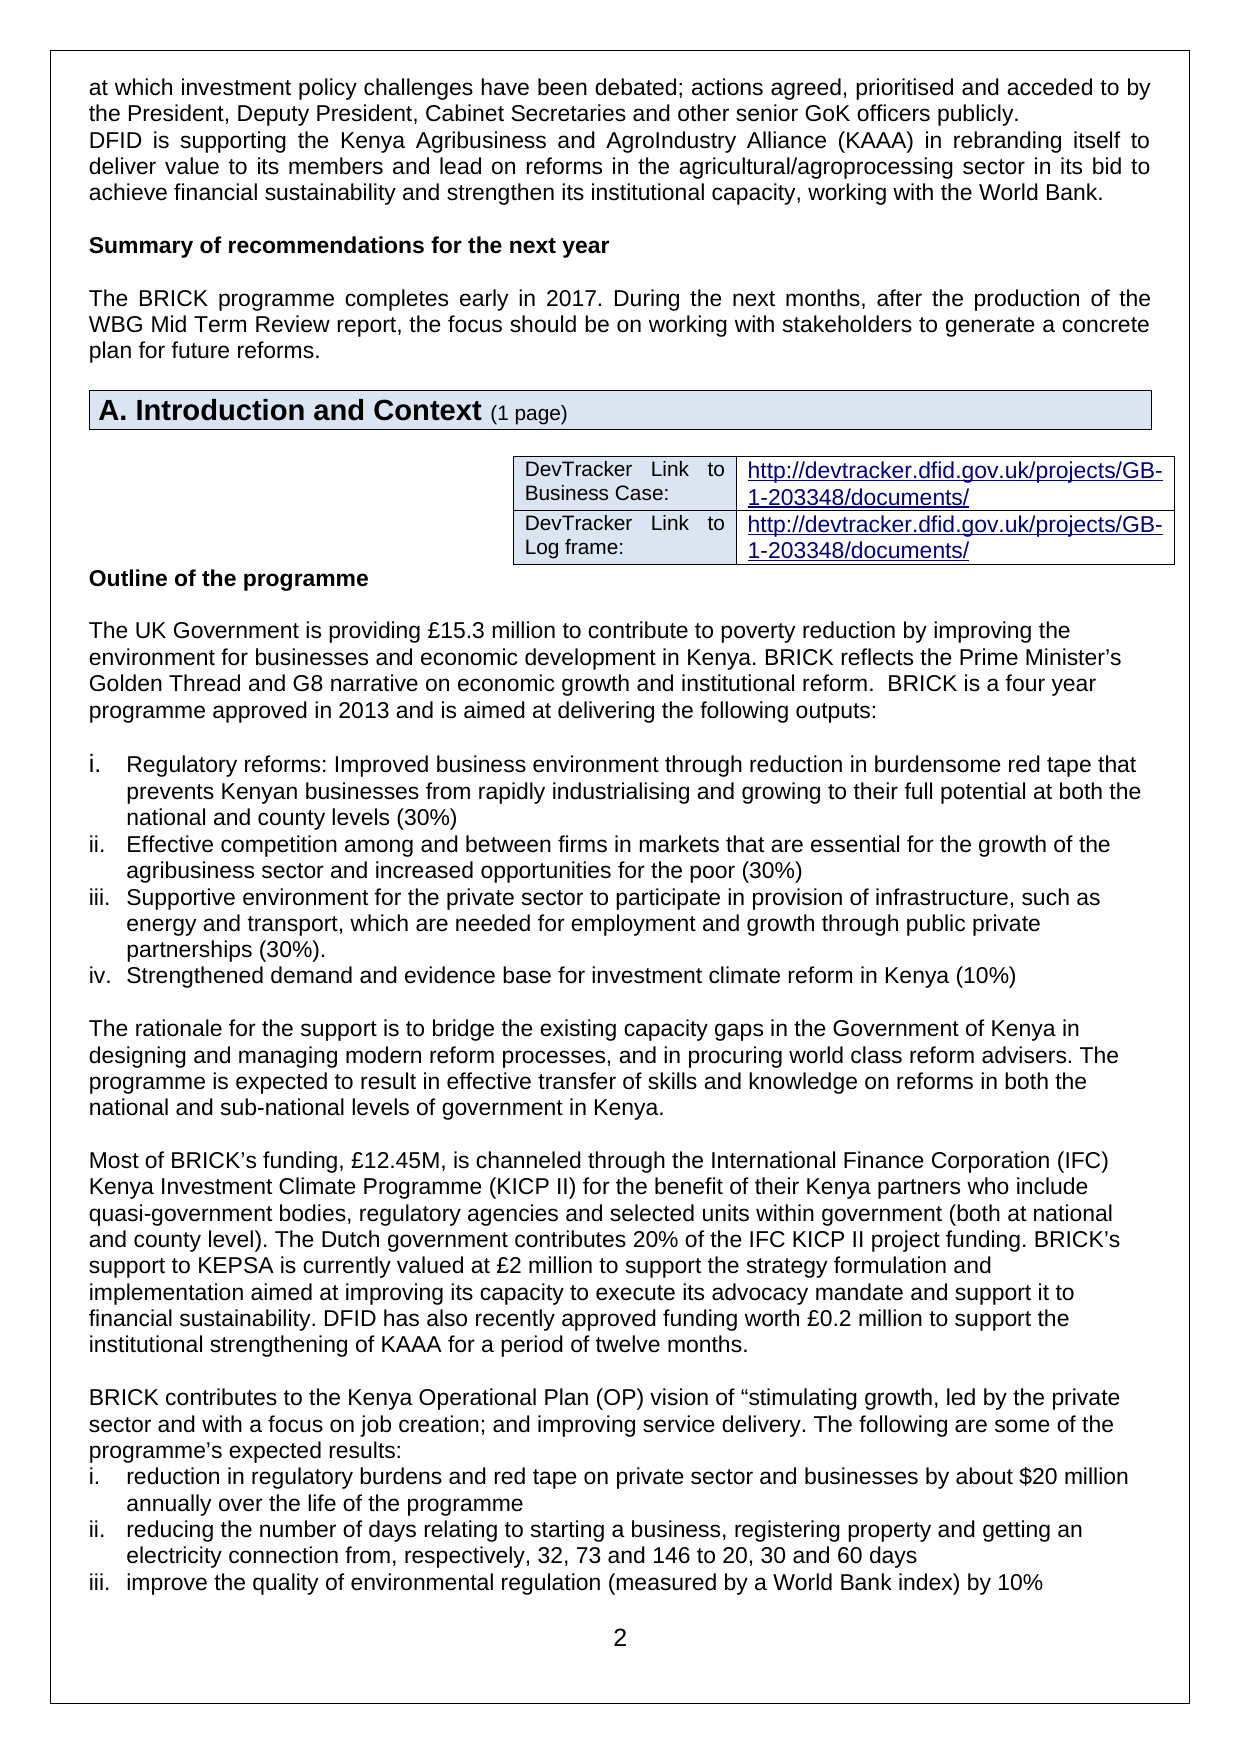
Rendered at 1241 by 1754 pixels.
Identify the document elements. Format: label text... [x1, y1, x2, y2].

table_cell DevTracker Link to Log frame: [514, 511, 736, 564]
text The BRICK programme completes early in 2017. During the next months, after the production of the WBG Mid Term Review report, the focus should be on working with stakeholders to generate a concrete plan for future reforms. [89, 285, 1152, 364]
list reducing the number of days relating to starting a business, registering property and getting an electricity connection from, respectively, 32, 73 and 146 to 20, 30 and 60 days [89, 1516, 1152, 1569]
list Supportive environment for the private sector to participate in provision of infrastructure, such as energy and transport, which are needed for employment and growth through public private partnerships (30%). [89, 883, 1152, 962]
text DFID is supporting the Kenya Agribusiness and AgroIndustry Alliance (KAAA) in rebranding itself to deliver value to its members and lead on reforms in the agricultural/agroprocessing sector in its bid to achieve financial sustainability and strengthen its institutional capacity, working with the World Bank. [89, 127, 1152, 206]
list Regulatory reforms: Improved business environment through reduction in burdensome red tape that prevents Kenyan businesses from rapidly industrialising and growing to their full potential at both the national and county levels (30%) [89, 749, 1152, 831]
list reduction in regulatory burdens and red tape on private sector and businesses by about $20 million annually over the life of the programme [89, 1463, 1152, 1516]
text Summary of recommendations for the next year [89, 232, 1152, 258]
list Strengthened demand and evidence base for investment climate reform in Kenya (10%) [89, 962, 1152, 989]
table_cell http://devtracker.dfid.gov.uk/projects/GB-1-203348/documents/ [737, 511, 1174, 564]
list Effective competition among and between firms in markets that are essential for the growth of the agribusiness sector and increased opportunities for the poor (30%) [89, 831, 1152, 883]
list improve the quality of environmental regulation (measured by a World Bank index) by 10% [89, 1569, 1152, 1595]
text Outline of the programme [89, 565, 1152, 591]
text The rationale for the support is to bridge the existing capacity gaps in the Government of Kenya in designing and managing modern reform processes, and in procuring world class reform advisers. The programme is expected to result in effective transfer of skills and knowledge on reforms in both the national and sub-national levels of government in Kenya. [89, 1015, 1152, 1121]
text at which investment policy challenges have been debated; actions agreed, prioritised and acceded to by the President, Deputy President, Cabinet Secretaries and other senior GoK officers publicly. [89, 74, 1152, 127]
text BRICK contributes to the Kenya Operational Plan (OP) vision of “stimulating growth, led by the private sector and with a focus on job creation; and improving service delivery. The following are some of the programme’s expected results: [89, 1384, 1152, 1463]
text Most of BRICK’s funding, £12.45M, is channeled through the International Finance Corporation (IFC) Kenya Investment Climate Programme (KICP II) for the benefit of their Kenya partners who include quasi-government bodies, regulatory agencies and selected units within government (both at national and county level). The Dutch government contributes 20% of the IFC KICP II project funding. BRICK’s support to KEPSA is currently valued at £2 million to support the strategy formulation and implementation aimed at improving its capacity to execute its advocacy mandate and support it to financial sustainability. DFID has also recently approved funding worth £0.2 million to support the institutional strengthening of KAAA for a period of twelve months. [89, 1147, 1152, 1358]
text The UK Government is providing £15.3 million to contribute to poverty reduction by improving the environment for businesses and economic development in Kenya. BRICK reflects the Prime Minister’s Golden Thread and G8 narrative on economic growth and institutional reform. BRICK is a four year programme approved in 2013 and is aimed at delivering the following outputs: [89, 617, 1152, 723]
table_header http://devtracker.dfid.gov.uk/projects/GB-1-203348/documents/ [737, 457, 1174, 510]
table_header DevTracker Link to Business Case: [514, 457, 736, 510]
text A. Introduction and Context (1 page) [90, 391, 1151, 429]
